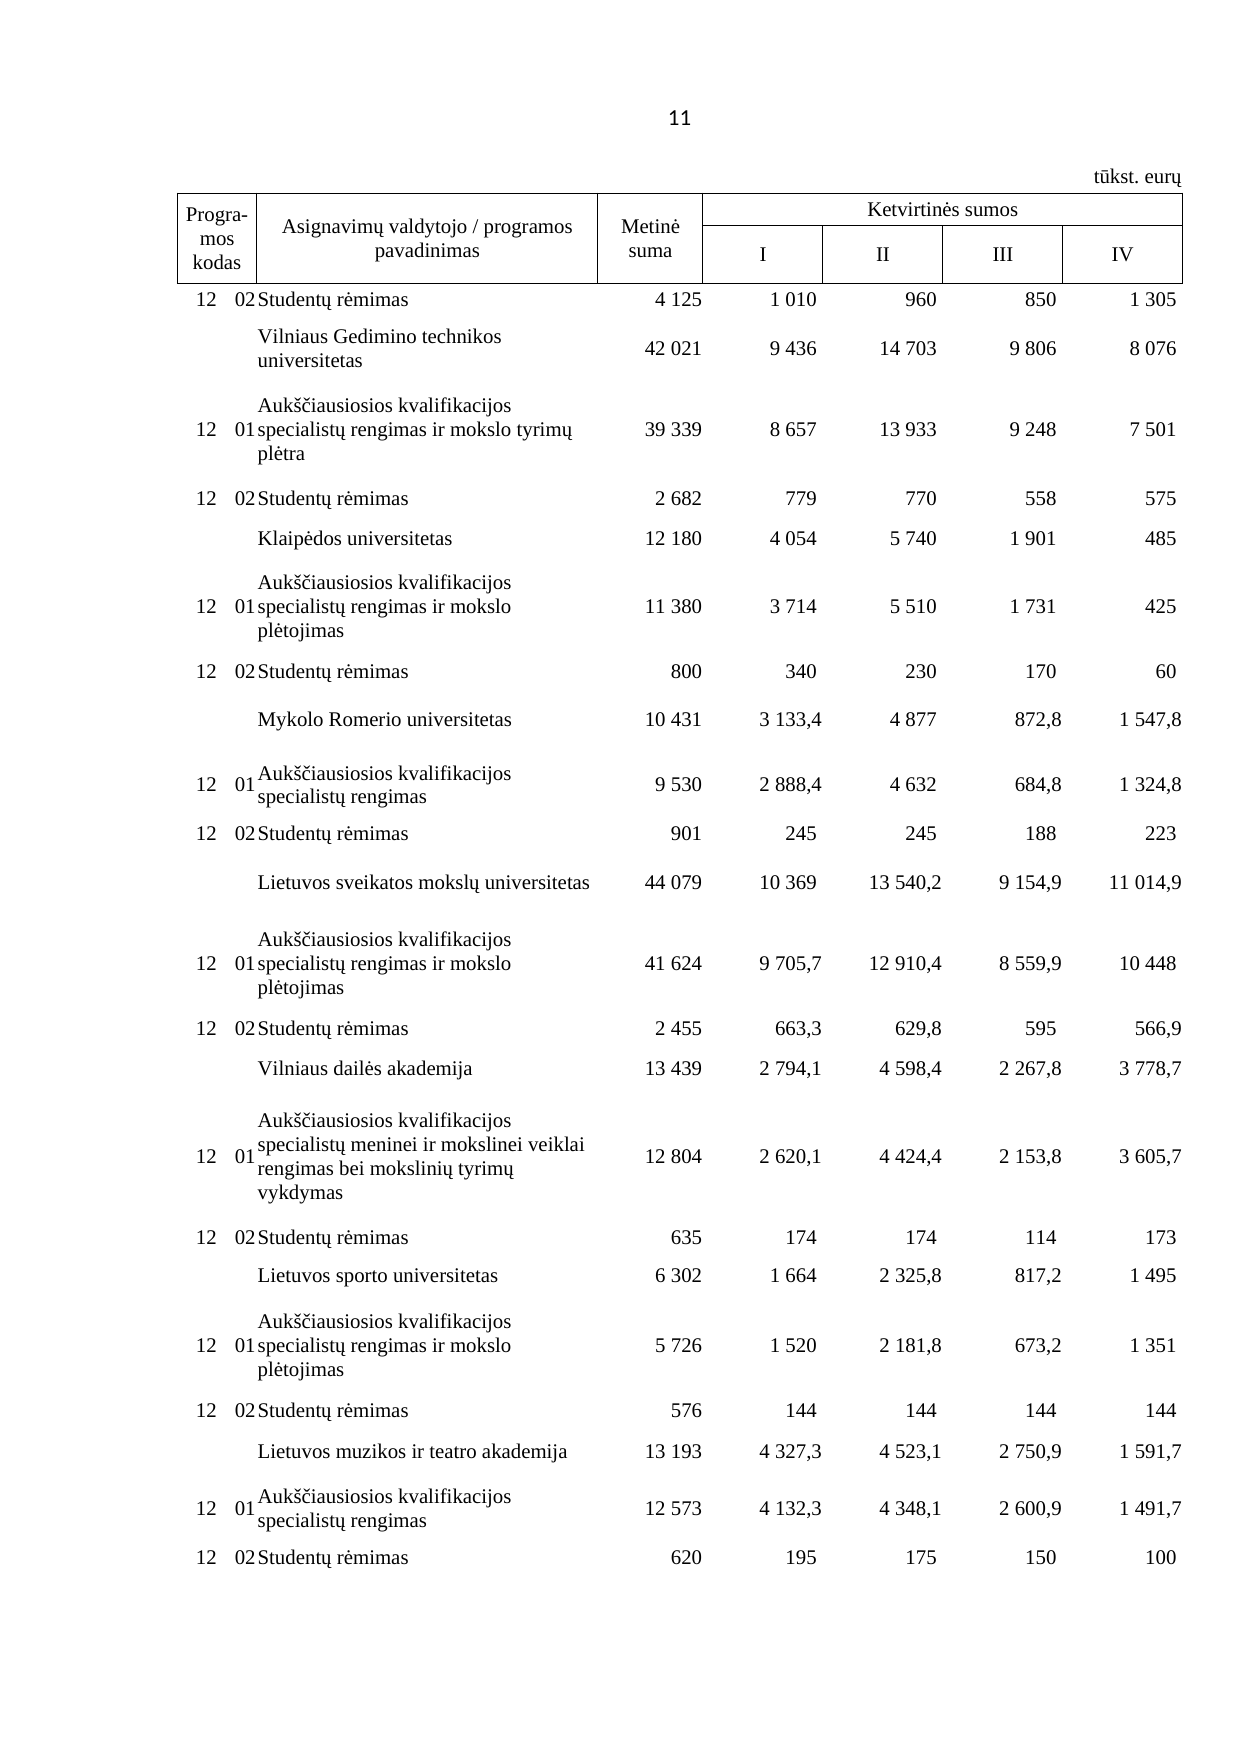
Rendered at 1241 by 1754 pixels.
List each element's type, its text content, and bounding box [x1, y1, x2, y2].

table_cell 11 380 [598, 557, 703, 654]
table_cell Vilniaus dailės akademija [256, 1045, 598, 1091]
table_cell 2 267,8 [943, 1045, 1062, 1091]
table_cell [177, 315, 217, 380]
table_cell 2 455 [598, 1012, 703, 1044]
table_cell 595 [943, 1012, 1062, 1044]
table_cell 663,3 [703, 1012, 823, 1044]
table_cell 170 [943, 655, 1062, 687]
table_cell 558 [943, 478, 1062, 518]
table_cell 144 [1063, 1394, 1182, 1427]
table_cell 12 [177, 380, 217, 478]
table_cell [218, 1427, 256, 1475]
table_cell Progra-mos kodas [178, 194, 256, 283]
table_cell 566,9 [1063, 1012, 1182, 1044]
table_cell 9 530 [598, 752, 703, 817]
table_cell 188 [943, 817, 1062, 849]
table_cell 245 [823, 817, 943, 849]
table_cell 12 [177, 284, 217, 315]
table_cell [177, 850, 217, 914]
table_cell Lietuvos sveikatos mokslų universitetas [256, 850, 598, 914]
table_cell 2 750,9 [943, 1427, 1062, 1475]
table_cell 12 [177, 915, 217, 1012]
table_cell 230 [823, 655, 943, 687]
table_cell 9 154,9 [943, 850, 1062, 914]
table_cell 8 076 [1063, 315, 1182, 380]
table_header tūkst. eurų [943, 160, 1182, 193]
table_cell 13 193 [598, 1427, 703, 1475]
table_cell 635 [598, 1221, 703, 1253]
table_cell 12 [177, 1540, 217, 1573]
table_cell 114 [943, 1221, 1062, 1253]
table_cell 5 510 [823, 557, 943, 654]
table_cell 4 327,3 [703, 1427, 823, 1475]
table_cell IV [1063, 226, 1182, 283]
table_cell 12 804 [598, 1091, 703, 1221]
table_cell 2 181,8 [823, 1297, 943, 1394]
table_cell 13 540,2 [823, 850, 943, 914]
table_cell 144 [943, 1394, 1062, 1427]
table_cell 144 [703, 1394, 823, 1427]
table_cell 01 [218, 752, 256, 817]
table_cell Aukščiausiosios kvalifikacijos specialistų rengimas ir mokslo plėtojimas [256, 557, 598, 654]
table_cell 12 573 [598, 1475, 703, 1540]
table_cell 800 [598, 655, 703, 687]
table_cell [218, 315, 256, 380]
table_cell 12 [177, 557, 217, 654]
table_header [256, 160, 598, 193]
table_cell Vilniaus Gedimino technikos universitetas [256, 315, 598, 380]
table_cell 4 598,4 [823, 1045, 943, 1091]
table_cell Studentų rėmimas [256, 1012, 598, 1044]
table_cell 4 054 [703, 519, 823, 557]
table_cell 901 [598, 817, 703, 849]
table_cell Mykolo Romerio universitetas [256, 687, 598, 752]
table_cell 1 520 [703, 1297, 823, 1394]
table_cell [177, 519, 217, 557]
table_cell Studentų rėmimas [256, 478, 598, 518]
table_cell 12 [177, 1012, 217, 1044]
table_cell 4 424,4 [823, 1091, 943, 1221]
table_cell 02 [218, 1221, 256, 1253]
table_cell 100 [1063, 1540, 1182, 1573]
table_cell Studentų rėmimas [256, 655, 598, 687]
table_cell 60 [1063, 655, 1182, 687]
table_cell 960 [823, 284, 943, 315]
table_cell 425 [1063, 557, 1182, 654]
table_cell 02 [218, 817, 256, 849]
table_cell 1 305 [1063, 284, 1182, 315]
table_cell Studentų rėmimas [256, 1394, 598, 1427]
table_cell 01 [218, 557, 256, 654]
table_cell 150 [943, 1540, 1062, 1573]
table_cell 11 014,9 [1063, 850, 1182, 914]
table_cell Klaipėdos universitetas [256, 519, 598, 557]
table_cell Aukščiausiosios kvalifikacijos specialistų rengimas ir mokslo tyrimų plėtra [256, 380, 598, 478]
table_cell 12 [177, 655, 217, 687]
table_cell Aukščiausiosios kvalifikacijos specialistų rengimas [256, 1475, 598, 1540]
table_cell Studentų rėmimas [256, 1221, 598, 1253]
table_cell 3 605,7 [1063, 1091, 1182, 1221]
table_cell 684,8 [943, 752, 1062, 817]
table_cell 1 731 [943, 557, 1062, 654]
table_cell 12 [177, 817, 217, 849]
table_cell [177, 1045, 217, 1091]
table_cell Studentų rėmimas [256, 817, 598, 849]
table_cell 779 [703, 478, 823, 518]
table_header [177, 160, 217, 193]
table_cell 144 [823, 1394, 943, 1427]
table_cell Aukščiausiosios kvalifikacijos specialistų rengimas ir mokslo plėtojimas [256, 1297, 598, 1394]
table_cell 2 794,1 [703, 1045, 823, 1091]
table_cell 3 714 [703, 557, 823, 654]
table_cell 175 [823, 1540, 943, 1573]
table_cell 817,2 [943, 1253, 1062, 1297]
table_cell 485 [1063, 519, 1182, 557]
table_cell 4 125 [598, 284, 703, 315]
table_cell Studentų rėmimas [256, 284, 598, 315]
table_cell 02 [218, 1012, 256, 1044]
table_cell 1 901 [943, 519, 1062, 557]
table_cell 629,8 [823, 1012, 943, 1044]
table_cell 4 877 [823, 687, 943, 752]
table_cell 44 079 [598, 850, 703, 914]
table_cell [218, 687, 256, 752]
table_cell 5 740 [823, 519, 943, 557]
table_cell 5 726 [598, 1297, 703, 1394]
table_cell 2 600,9 [943, 1475, 1062, 1540]
table_cell [218, 1253, 256, 1297]
table_cell 245 [703, 817, 823, 849]
table_cell 02 [218, 478, 256, 518]
table_cell 1 010 [703, 284, 823, 315]
table_cell 576 [598, 1394, 703, 1427]
table_cell Lietuvos muzikos ir teatro akademija [256, 1427, 598, 1475]
table_cell 12 910,4 [823, 915, 943, 1012]
table_cell 1 664 [703, 1253, 823, 1297]
table_cell 12 [177, 1297, 217, 1394]
table_cell 223 [1063, 817, 1182, 849]
table_cell 1 591,7 [1063, 1427, 1182, 1475]
table_cell 39 339 [598, 380, 703, 478]
table_cell 02 [218, 1394, 256, 1427]
table_cell 01 [218, 1297, 256, 1394]
table_cell 02 [218, 655, 256, 687]
table_cell 12 [177, 752, 217, 817]
table_cell 1 351 [1063, 1297, 1182, 1394]
table_cell 12 180 [598, 519, 703, 557]
table_cell Aukščiausiosios kvalifikacijos specialistų rengimas ir mokslo plėtojimas [256, 915, 598, 1012]
table_header [823, 160, 943, 193]
table_cell 8 657 [703, 380, 823, 478]
table_cell [218, 519, 256, 557]
table_cell 12 [177, 1091, 217, 1221]
table_cell 7 501 [1063, 380, 1182, 478]
table_cell 620 [598, 1540, 703, 1573]
table_cell 575 [1063, 478, 1182, 518]
table_cell [177, 1427, 217, 1475]
table_cell 1 491,7 [1063, 1475, 1182, 1540]
table_cell Aukščiausiosios kvalifikacijos specialistų meninei ir mokslinei veiklai rengimas bei mokslinių tyrimų vykdymas [256, 1091, 598, 1221]
table_cell 9 436 [703, 315, 823, 380]
table_cell Lietuvos sporto universitetas [256, 1253, 598, 1297]
table_cell 173 [1063, 1221, 1182, 1253]
table_cell 174 [703, 1221, 823, 1253]
table_cell 13 439 [598, 1045, 703, 1091]
table_cell II [823, 226, 942, 283]
table_cell 10 431 [598, 687, 703, 752]
table_cell 770 [823, 478, 943, 518]
table_cell Metinė suma [598, 194, 702, 283]
table_cell 01 [218, 1091, 256, 1221]
table_cell 01 [218, 1475, 256, 1540]
table_cell 2 325,8 [823, 1253, 943, 1297]
table_cell [177, 687, 217, 752]
table_cell 9 806 [943, 315, 1062, 380]
table_cell 10 369 [703, 850, 823, 914]
table_cell 42 021 [598, 315, 703, 380]
table_cell 872,8 [943, 687, 1062, 752]
table_cell 6 302 [598, 1253, 703, 1297]
table_cell [218, 1045, 256, 1091]
table_cell 9 248 [943, 380, 1062, 478]
table_header [703, 160, 823, 193]
table_cell [177, 1253, 217, 1297]
table_cell 174 [823, 1221, 943, 1253]
table_header [598, 160, 703, 193]
table_cell 1 324,8 [1063, 752, 1182, 817]
table_cell 2 682 [598, 478, 703, 518]
table_cell 41 624 [598, 915, 703, 1012]
table_cell 4 632 [823, 752, 943, 817]
table_cell 13 933 [823, 380, 943, 478]
table_cell III [943, 226, 1062, 283]
table_cell 340 [703, 655, 823, 687]
table_cell 3 778,7 [1063, 1045, 1182, 1091]
table_cell 12 [177, 1394, 217, 1427]
table_cell 10 448 [1063, 915, 1182, 1012]
table_cell 4 348,1 [823, 1475, 943, 1540]
table_cell 02 [218, 1540, 256, 1573]
table_cell 673,2 [943, 1297, 1062, 1394]
table_cell 12 [177, 1475, 217, 1540]
table_cell I [703, 226, 822, 283]
table_cell 4 523,1 [823, 1427, 943, 1475]
table_cell Studentų rėmimas [256, 1540, 598, 1573]
table_cell 1 547,8 [1063, 687, 1182, 752]
table_cell 3 133,4 [703, 687, 823, 752]
table_cell 8 559,9 [943, 915, 1062, 1012]
table_header [218, 160, 256, 193]
table_cell [218, 850, 256, 914]
table_cell 02 [218, 284, 256, 315]
table_cell 14 703 [823, 315, 943, 380]
table_cell 850 [943, 284, 1062, 315]
table_cell 2 888,4 [703, 752, 823, 817]
table_cell 4 132,3 [703, 1475, 823, 1540]
table_cell 195 [703, 1540, 823, 1573]
table_cell 9 705,7 [703, 915, 823, 1012]
table_cell Ketvirtinės sumos [703, 194, 1182, 225]
table_cell Asignavimų valdytojo / programos pavadinimas [257, 194, 597, 283]
table_cell 01 [218, 915, 256, 1012]
table_cell Aukščiausiosios kvalifikacijos specialistų rengimas [256, 752, 598, 817]
table_cell 12 [177, 1221, 217, 1253]
table_cell 2 153,8 [943, 1091, 1062, 1221]
table_cell 2 620,1 [703, 1091, 823, 1221]
table_cell 1 495 [1063, 1253, 1182, 1297]
table_cell 12 [177, 478, 217, 518]
table_cell 01 [218, 380, 256, 478]
